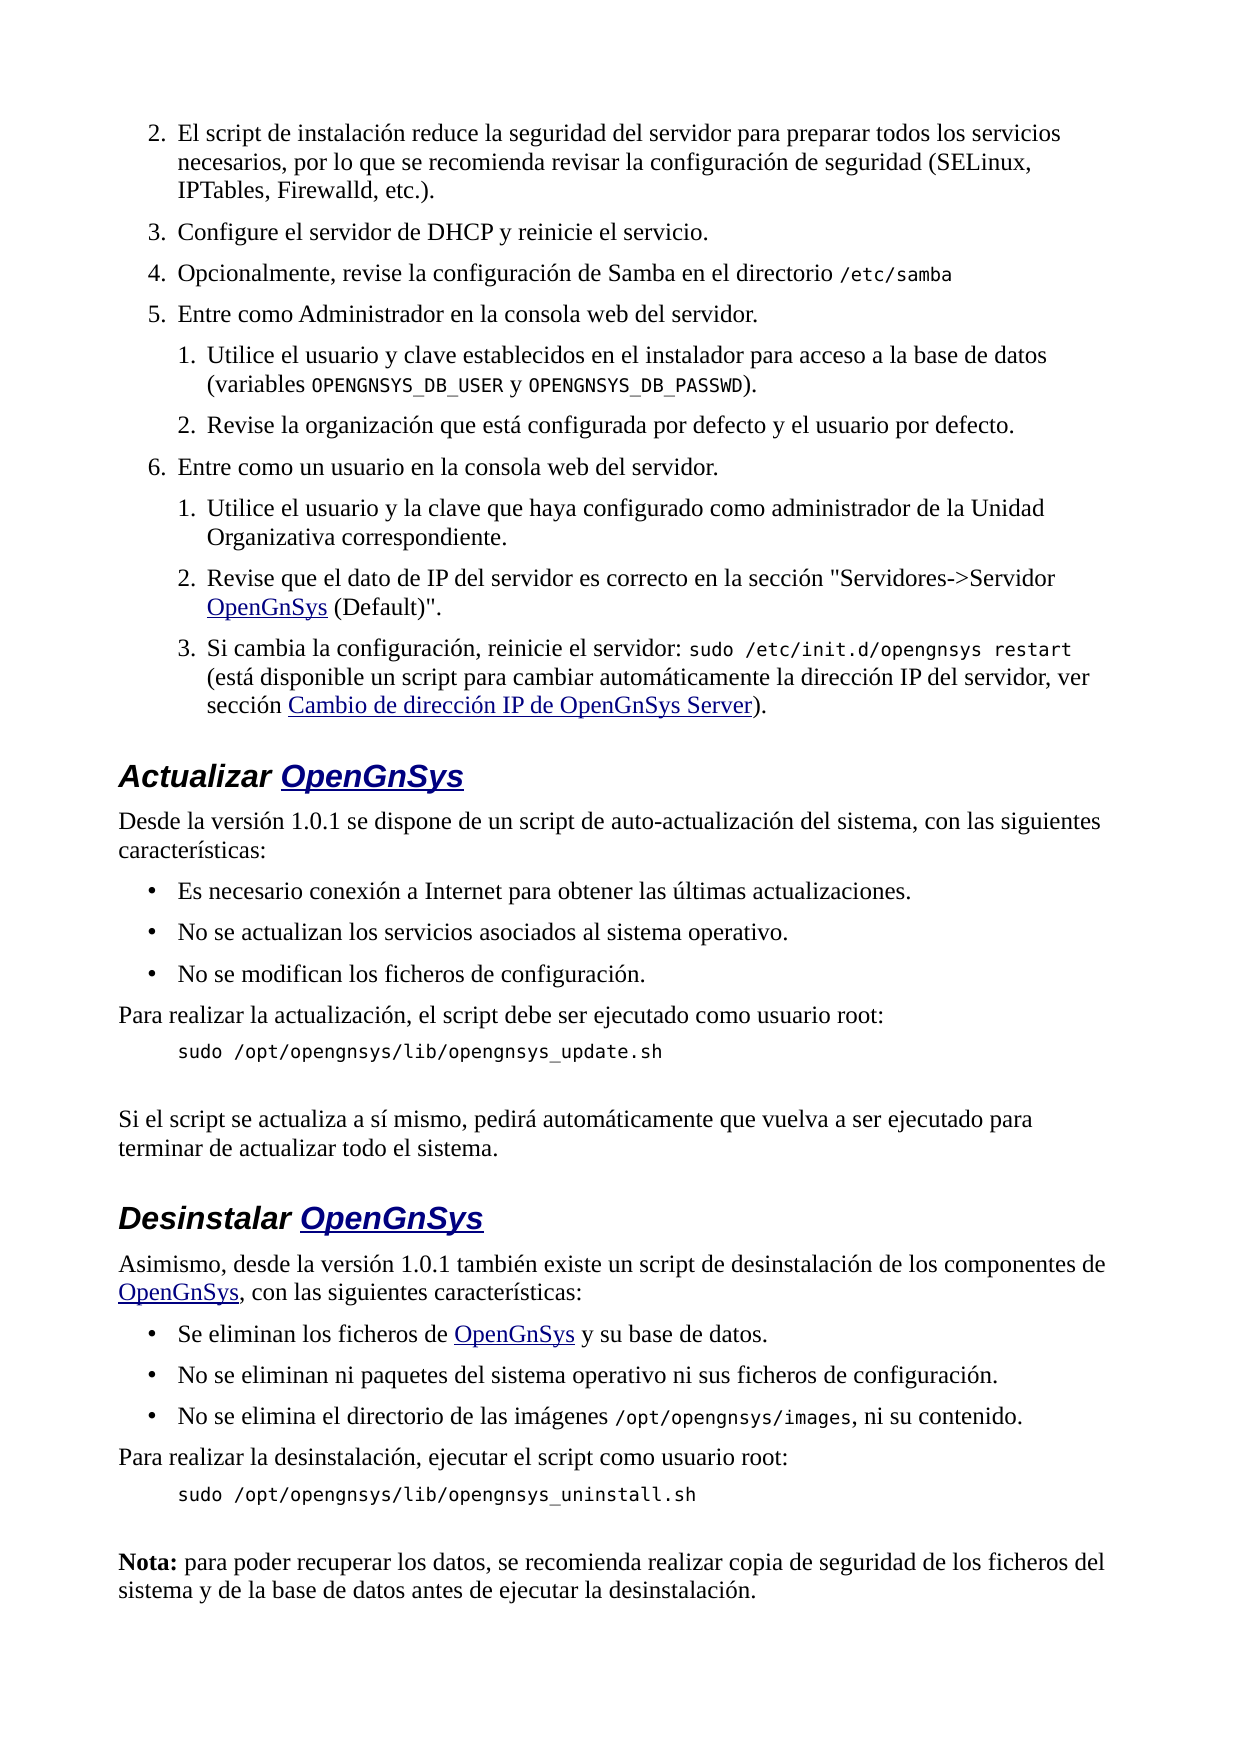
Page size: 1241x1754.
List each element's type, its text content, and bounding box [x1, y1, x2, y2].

list Se eliminan los ficheros de OpenGnSys y su base de datos. [148, 1319, 1122, 1347]
list Configure el servidor de DHCP y reinicie el servicio. [148, 217, 1122, 246]
list No se actualizan los servicios asociados al sistema operativo. [148, 917, 1122, 946]
list Entre como Administrador en la consola web del servidor. [148, 299, 1122, 328]
text sudo /opt/opengnsys/lib/opengnsys_uninstall.sh [177, 1484, 1063, 1506]
text Desde la versión 1.0.1 se dispone de un script de auto-actualización del sistema, con las siguientes características: [118, 806, 1122, 864]
list Utilice el usuario y clave establecidos en el instalador para acceso a la base de datos (variables OPENGNSYS_DB_USER y OPENGNSYS_DB_PASSWD). [177, 341, 1122, 398]
text Nota: para poder recuperar los datos, se recomienda realizar copia de seguridad de los ficheros del sistema y de la base de datos antes de ejecutar la desinstalación. [118, 1547, 1122, 1604]
list Entre como un usuario en la consola web del servidor. [148, 452, 1122, 481]
subtitle Actualizar OpenGnSys [118, 757, 1122, 794]
text Para realizar la actualización, el script debe ser ejecutado como usuario root: [118, 1000, 1122, 1029]
list Utilice el usuario y la clave que haya configurado como administrador de la Unidad Organizativa correspondiente. [177, 493, 1122, 551]
list Es necesario conexión a Internet para obtener las últimas actualizaciones. [148, 876, 1122, 905]
text Si el script se actualiza a sí mismo, pedirá automáticamente que vuelva a ser ejecutado para terminar de actualizar todo el sistema. [118, 1104, 1122, 1162]
subtitle Desinstalar OpenGnSys [118, 1199, 1122, 1236]
list No se eliminan ni paquetes del sistema operativo ni sus ficheros de configuración. [148, 1360, 1122, 1389]
list No se elimina el directorio de las imágenes /opt/opengnsys/images, ni su contenido. [148, 1401, 1122, 1430]
list Revise que el dato de IP del servidor es correcto en la sección "Servidores->Servidor OpenGnSys (Default)". [177, 563, 1122, 621]
text Para realizar la desinstalación, ejecutar el script como usuario root: [118, 1442, 1122, 1471]
list Opcionalmente, revise la configuración de Samba en el directorio /etc/samba [148, 258, 1122, 287]
list El script de instalación reduce la seguridad del servidor para preparar todos los servicios necesarios, por lo que se recomienda revisar la configuración de seguridad (SELinux, IPTables, Firewalld, etc.). [148, 118, 1122, 204]
text sudo /opt/opengnsys/lib/opengnsys_update.sh [177, 1041, 1063, 1063]
text Asimismo, desde la versión 1.0.1 también existe un script de desinstalación de los componentes de OpenGnSys, con las siguientes características: [118, 1249, 1122, 1306]
list Revise la organización que está configurada por defecto y el usuario por defecto. [177, 411, 1122, 439]
list Si cambia la configuración, reinicie el servidor: sudo /etc/init.d/opengnsys restart (está disponible un script para cambiar automáticamente la dirección IP del servidor, ver sección Cambio de dirección IP de OpenGnSys Server). [177, 633, 1122, 719]
list No se modifican los ficheros de configuración. [148, 959, 1122, 987]
